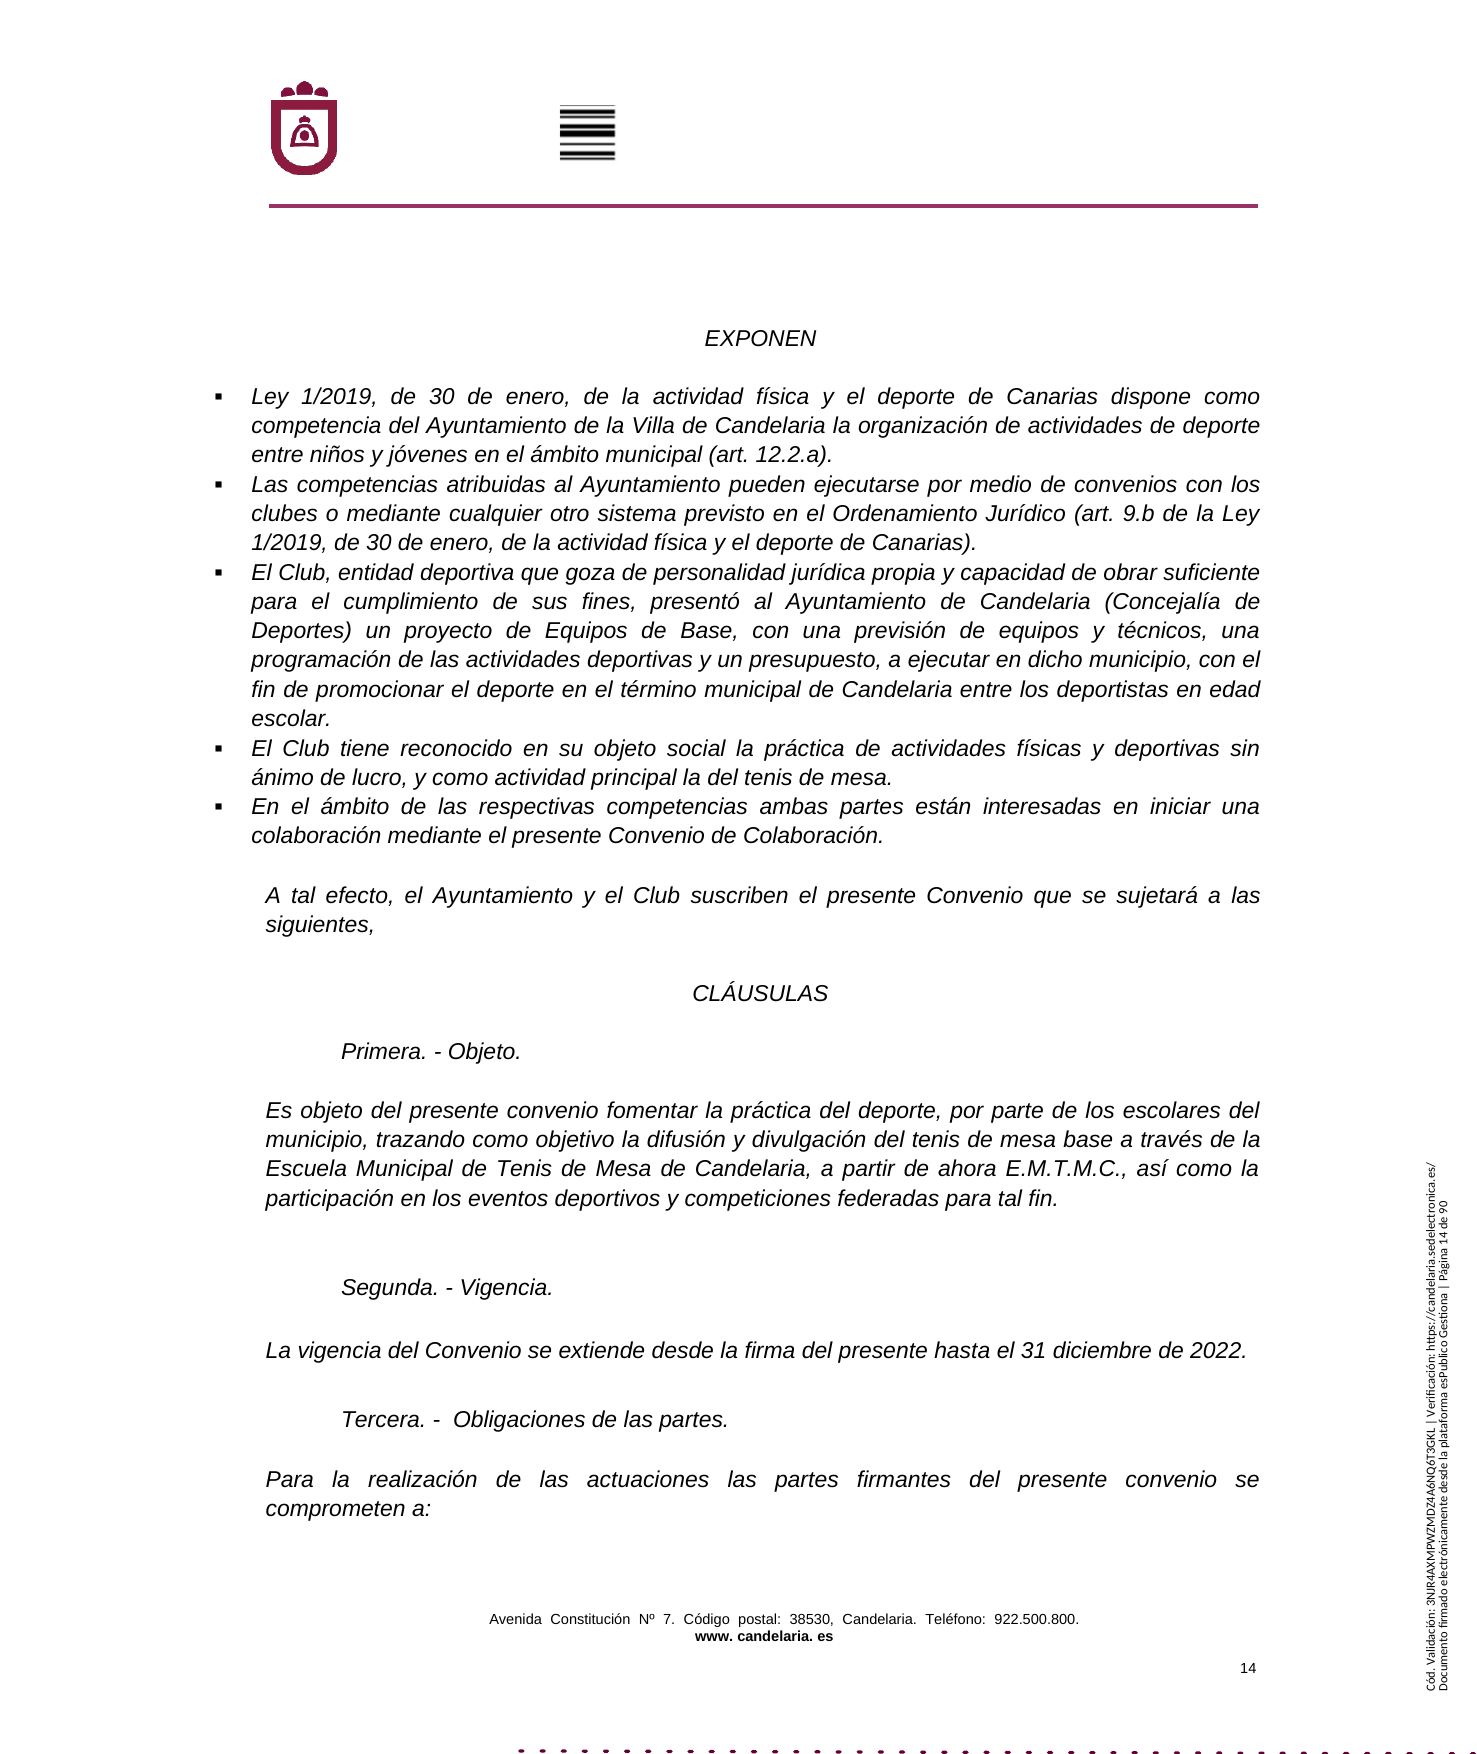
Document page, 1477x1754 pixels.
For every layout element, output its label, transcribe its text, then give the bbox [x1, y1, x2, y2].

text Tercera. - Obligaciones de las partes. [341, 1406, 1263, 1433]
text La vigencia del Convenio se extiende desde la firma del presente hasta el 31 diciembre de 2022. [265, 1335, 1263, 1363]
list En el ámbito de las respectivas competencias ambas partes están interesadas en iniciar una colaboración mediante el presente Convenio de Colaboración. [214, 793, 1263, 849]
list Las competencias atribuidas al Ayuntamiento pueden ejecutarse por medio de convenios con los clubes o mediante cualquier otro sistema previsto en el Ordenamiento Jurídico (art. 9.b de la Ley 1/2019, de 30 de enero, de la actividad física y el deporte de Canarias). [214, 471, 1263, 556]
text Primera. - Objeto. [341, 1038, 1263, 1064]
list El Club tiene reconocido en su objeto social la práctica de actividades físicas y deportivas sin ánimo de lucro, y como actividad principal la del tenis de mesa. [214, 734, 1263, 790]
text A tal efecto, el Ayuntamiento y el Club suscriben el presente Convenio que se sujetará a las siguientes, [265, 882, 1263, 937]
text CLÁUSULAS [260, 980, 1269, 1006]
text Para la realización de las actuaciones las partes firmantes del presente convenio se comprometen a: [265, 1466, 1263, 1522]
text Es objeto del presente convenio fomentar la práctica del deporte, por parte de los escolares del municipio, trazando como objetivo la difusión y divulgación del tenis de mesa base a través de la Escuela Municipal de Tenis de Mesa de Candelaria, a partir de ahora E.M.T.M.C., así como la participación en los eventos deportivos y competiciones federadas para tal fin. [265, 1097, 1263, 1211]
text Segunda. - Vigencia. [341, 1274, 1263, 1300]
list Ley 1/2019, de 30 de enero, de la actividad física y el deporte de Canarias dispone como competencia del Ayuntamiento de la Villa de Candelaria la organización de actividades de deporte entre niños y jóvenes en el ámbito municipal (art. 12.2.a). [214, 383, 1263, 468]
text EXPONEN [260, 325, 1269, 352]
list El Club, entidad deportiva que goza de personalidad jurídica propia y capacidad de obrar suficiente para el cumplimiento de sus fines, presentó al Ayuntamiento de Candelaria (Concejalía de Deportes) un proyecto de Equipos de Base, con una previsión de equipos y técnicos, una programación de las actividades deportivas y un presupuesto, a ejecutar en dicho municipio, con el fin de promocionar el deporte en el término municipal de Candelaria entre los deportistas en edad escolar. [214, 559, 1263, 731]
